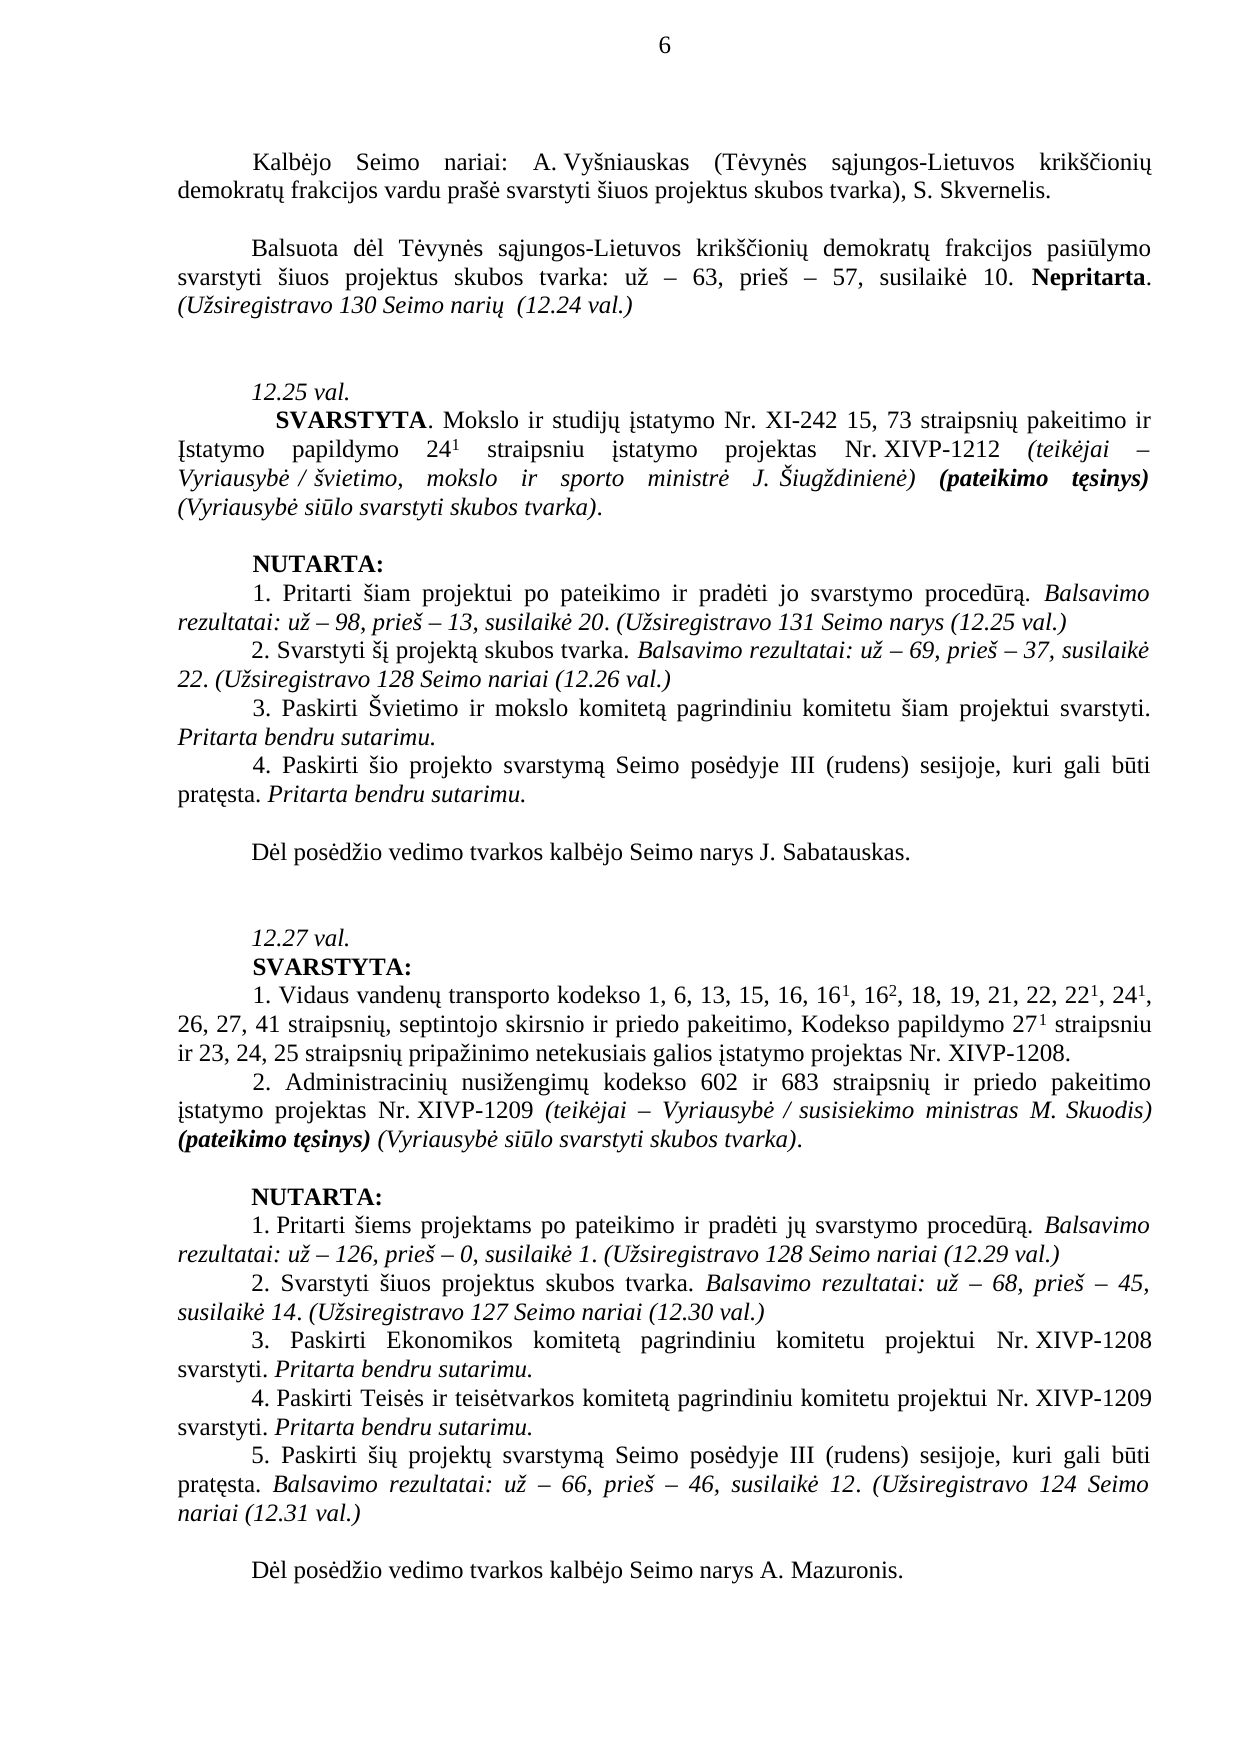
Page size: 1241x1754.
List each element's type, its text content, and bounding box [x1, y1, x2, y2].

text SVARSTYTA. Mokslo ir studijų įstatymo Nr. XI-242 15, 73 straipsnių pakeitimo ir Įstatymo papildymo 241 straipsniu įstatymo projektas Nr. XIVP-1212 (teikėjai – Vyriausybė / švietimo, mokslo ir sporto ministrė J. Šiugždinienė) (pateikimo tęsinys) (Vyriausybė siūlo svarstyti skubos tvarka). [177, 406, 1152, 521]
text 2. Administracinių nusižengimų kodekso 602 ir 683 straipsnių ir priedo pakeitimo įstatymo projektas Nr. XIVP-1209 (teikėjai – Vyriausybė / susisiekimo ministras M. Skuodis) (pateikimo tęsinys) (Vyriausybė siūlo svarstyti skubos tvarka). [177, 1067, 1152, 1153]
text NUTARTA: [177, 549, 1152, 578]
text 3. Paskirti Švietimo ir mokslo komitetą pagrindiniu komitetu šiam projektui svarstyti. Pritarta bendru sutarimu. [177, 693, 1152, 751]
text Kalbėjo Seimo nariai: A. Vyšniauskas (Tėvynės sąjungos-Lietuvos krikščionių demokratų frakcijos vardu prašė svarstyti šiuos projektus skubos tvarka), S. Skvernelis. [177, 147, 1152, 204]
text Dėl posėdžio vedimo tvarkos kalbėjo Seimo narys A. Mazuronis. [177, 1556, 1152, 1584]
text NUTARTA: [177, 1182, 1152, 1211]
text 1. Vidaus vandenų transporto kodekso 1, 6, 13, 15, 16, 161, 162, 18, 19, 21, 22, 221, 241, 26, 27, 41 straipsnių, septintojo skirsnio ir priedo pakeitimo, Kodekso papildymo 271 straipsniu ir 23, 24, 25 straipsnių pripažinimo netekusiais galios įstatymo projektas Nr. XIVP-1208. [177, 981, 1152, 1067]
text 12.25 val. [177, 377, 1152, 406]
text SVARSTYTA: [177, 952, 1152, 981]
text Balsuota dėl Tėvynės sąjungos-Lietuvos krikščionių demokratų frakcijos pasiūlymo svarstyti šiuos projektus skubos tvarka: už – 63, prieš – 57, susilaikė 10. Nepritarta. (Užsiregistravo 130 Seimo narių (12.24 val.) [177, 233, 1152, 319]
text 3. Paskirti Ekonomikos komitetą pagrindiniu komitetu projektui Nr. XIVP-1208 svarstyti. Pritarta bendru sutarimu. [177, 1326, 1152, 1383]
text 12.27 val. [177, 923, 1152, 952]
text 4. Paskirti Teisės ir teisėtvarkos komitetą pagrindiniu komitetu projektui Nr. XIVP-1209 svarstyti. Pritarta bendru sutarimu. [177, 1383, 1152, 1441]
text 5. Paskirti šių projektų svarstymą Seimo posėdyje III (rudens) sesijoje, kuri gali būti pratęsta. Balsavimo rezultatai: už – 66, prieš – 46, susilaikė 12. (Užsiregistravo 124 Seimo nariai (12.31 val.) [177, 1441, 1152, 1527]
text 1. Pritarti šiems projektams po pateikimo ir pradėti jų svarstymo procedūrą. Balsavimo rezultatai: už – 126, prieš – 0, susilaikė 1. (Užsiregistravo 128 Seimo nariai (12.29 val.) [177, 1211, 1152, 1268]
text 4. Paskirti šio projekto svarstymą Seimo posėdyje III (rudens) sesijoje, kuri gali būti pratęsta. Pritarta bendru sutarimu. [177, 751, 1152, 808]
text 1. Pritarti šiam projektui po pateikimo ir pradėti jo svarstymo procedūrą. Balsavimo rezultatai: už – 98, prieš – 13, susilaikė 20. (Užsiregistravo 131 Seimo narys (12.25 val.) [177, 578, 1152, 636]
text 2. Svarstyti šį projektą skubos tvarka. Balsavimo rezultatai: už – 69, prieš – 37, susilaikė 22. (Užsiregistravo 128 Seimo nariai (12.26 val.) [177, 636, 1152, 693]
text 2. Svarstyti šiuos projektus skubos tvarka. Balsavimo rezultatai: už – 68, prieš – 45, susilaikė 14. (Užsiregistravo 127 Seimo nariai (12.30 val.) [177, 1268, 1152, 1326]
text Dėl posėdžio vedimo tvarkos kalbėjo Seimo narys J. Sabatauskas. [177, 837, 1152, 866]
